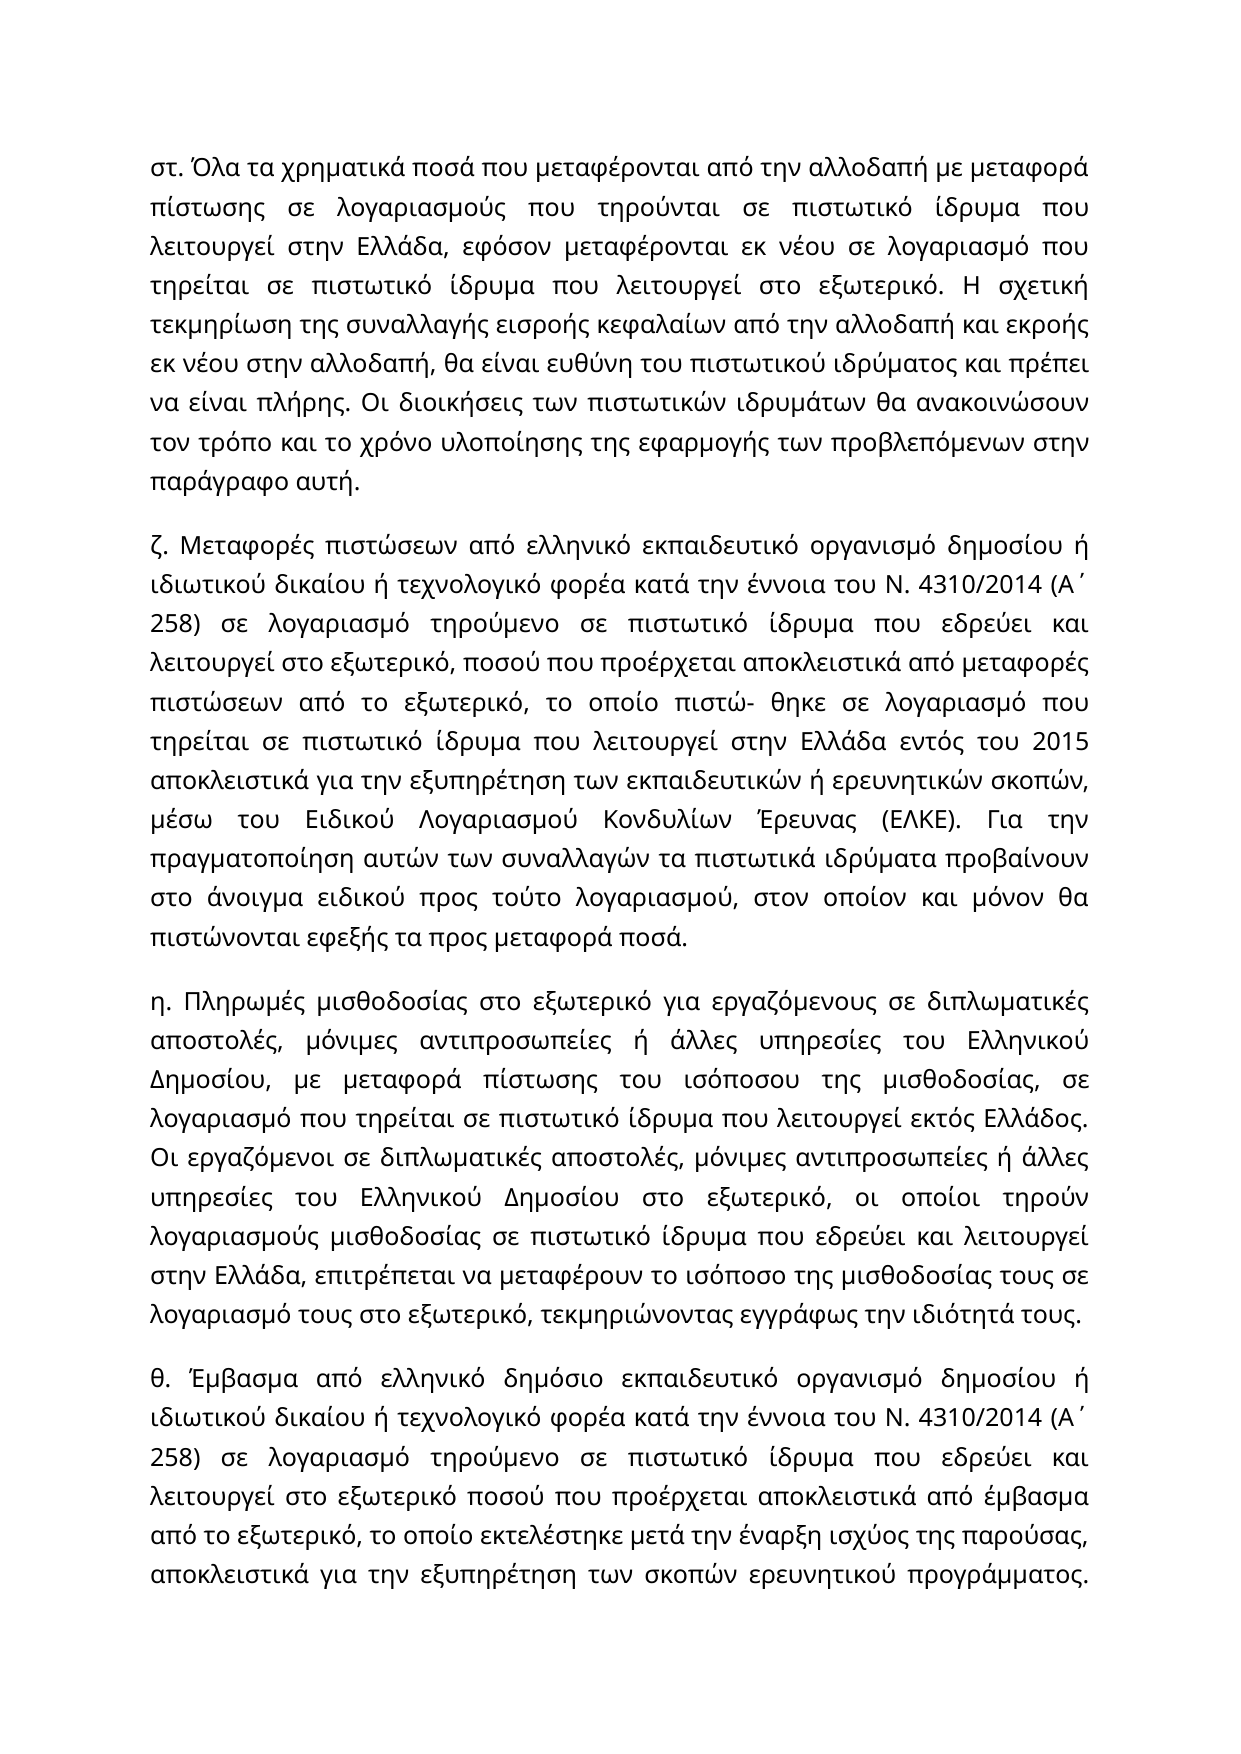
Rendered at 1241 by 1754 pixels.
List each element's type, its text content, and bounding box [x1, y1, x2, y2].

text η. Πληρωμές μισθοδοσίας στο εξωτερικό για εργαζόμενους σε διπλωματικές αποστολές, μόνιμες αντιπροσωπείες ή άλλες υπηρεσίες του Ελληνικού Δημοσίου, με μεταφορά πίστωσης του ισόποσου της μισθοδοσίας, σε λογαριασμό που τηρείται σε πιστωτικό ίδρυμα που λειτουργεί εκτός Ελλάδος. Οι εργαζόμενοι σε διπλωματικές αποστολές, μόνιμες αντιπροσωπείες ή άλλες υπηρεσίες του Ελληνικού Δημοσίου στο εξωτερικό, οι οποίοι τηρούν λογαριασμούς μισθοδοσίας σε πιστωτικό ίδρυμα που εδρεύει και λειτουργεί στην Ελλάδα, επιτρέπεται να μεταφέρουν το ισόποσο της μισθοδοσίας τους σε λογαριασμό τους στο εξωτερικό, τεκμηριώνοντας εγγράφως την ιδιότητά τους. [150, 983, 1090, 1331]
text θ. Έμβασμα από ελληνικό δημόσιο εκπαιδευτικό οργανισμό δημοσίου ή ιδιωτικού δικαίου ή τεχνολογικό φορέα κατά την έννοια του Ν. 4310/2014 (Α΄ 258) σε λογαριασμό τηρούμενο σε πιστωτικό ίδρυμα που εδρεύει και λειτουργεί στο εξωτερικό ποσού που προέρχεται αποκλειστικά από έμβασμα από το εξωτερικό, το οποίο εκτελέστηκε μετά την έναρξη ισχύος της παρούσας, αποκλειστικά για την εξυπηρέτηση των σκοπών ερευνητικού προγράμματος. [150, 1361, 1090, 1591]
text στ. Όλα τα χρηματικά ποσά που μεταφέρονται από την αλλοδαπή με μεταφορά πίστωσης σε λογαριασμούς που τηρούνται σε πιστωτικό ίδρυμα που λειτουργεί στην Ελλάδα, εφόσον μεταφέρονται εκ νέου σε λογαριασμό που τηρείται σε πιστωτικό ίδρυμα που λειτουργεί στο εξωτερικό. Η σχετική τεκμηρίωση της συναλλαγής εισροής κεφαλαίων από την αλλοδαπή και εκροής εκ νέου στην αλλοδαπή, θα είναι ευθύνη του πιστωτικού ιδρύματος και πρέπει να είναι πλήρης. Οι διοικήσεις των πιστωτικών ιδρυμάτων θα ανακοινώσουν τον τρόπο και το χρόνο υλοποίησης της εφαρμογής των προβλεπόμενων στην παράγραφο αυτή. [150, 150, 1090, 497]
text ζ. Μεταφορές πιστώσεων από ελληνικό εκπαιδευτικό οργανισμό δημοσίου ή ιδιωτικού δικαίου ή τεχνολογικό φορέα κατά την έννοια του Ν. 4310/2014 (Α΄ 258) σε λογαριασμό τηρούμενο σε πιστωτικό ίδρυμα που εδρεύει και λειτουργεί στο εξωτερικό, ποσού που προέρχεται αποκλειστικά από μεταφορές πιστώσεων από το εξωτερικό, το οποίο πιστώ- θηκε σε λογαριασμό που τηρείται σε πιστωτικό ίδρυμα που λειτουργεί στην Ελλάδα εντός του 2015 αποκλειστικά για την εξυπηρέτηση των εκπαιδευτικών ή ερευνητικών σκοπών, μέσω του Ειδικού Λογαριασμού Κονδυλίων Έρευνας (ΕΛΚΕ). Για την πραγματοποίηση αυτών των συναλλαγών τα πιστωτικά ιδρύματα προβαίνουν στο άνοιγμα ειδικού προς τούτο λογαριασμού, στον οποίον και μόνον θα πιστώνονται εφεξής τα προς μεταφορά ποσά. [150, 527, 1090, 953]
